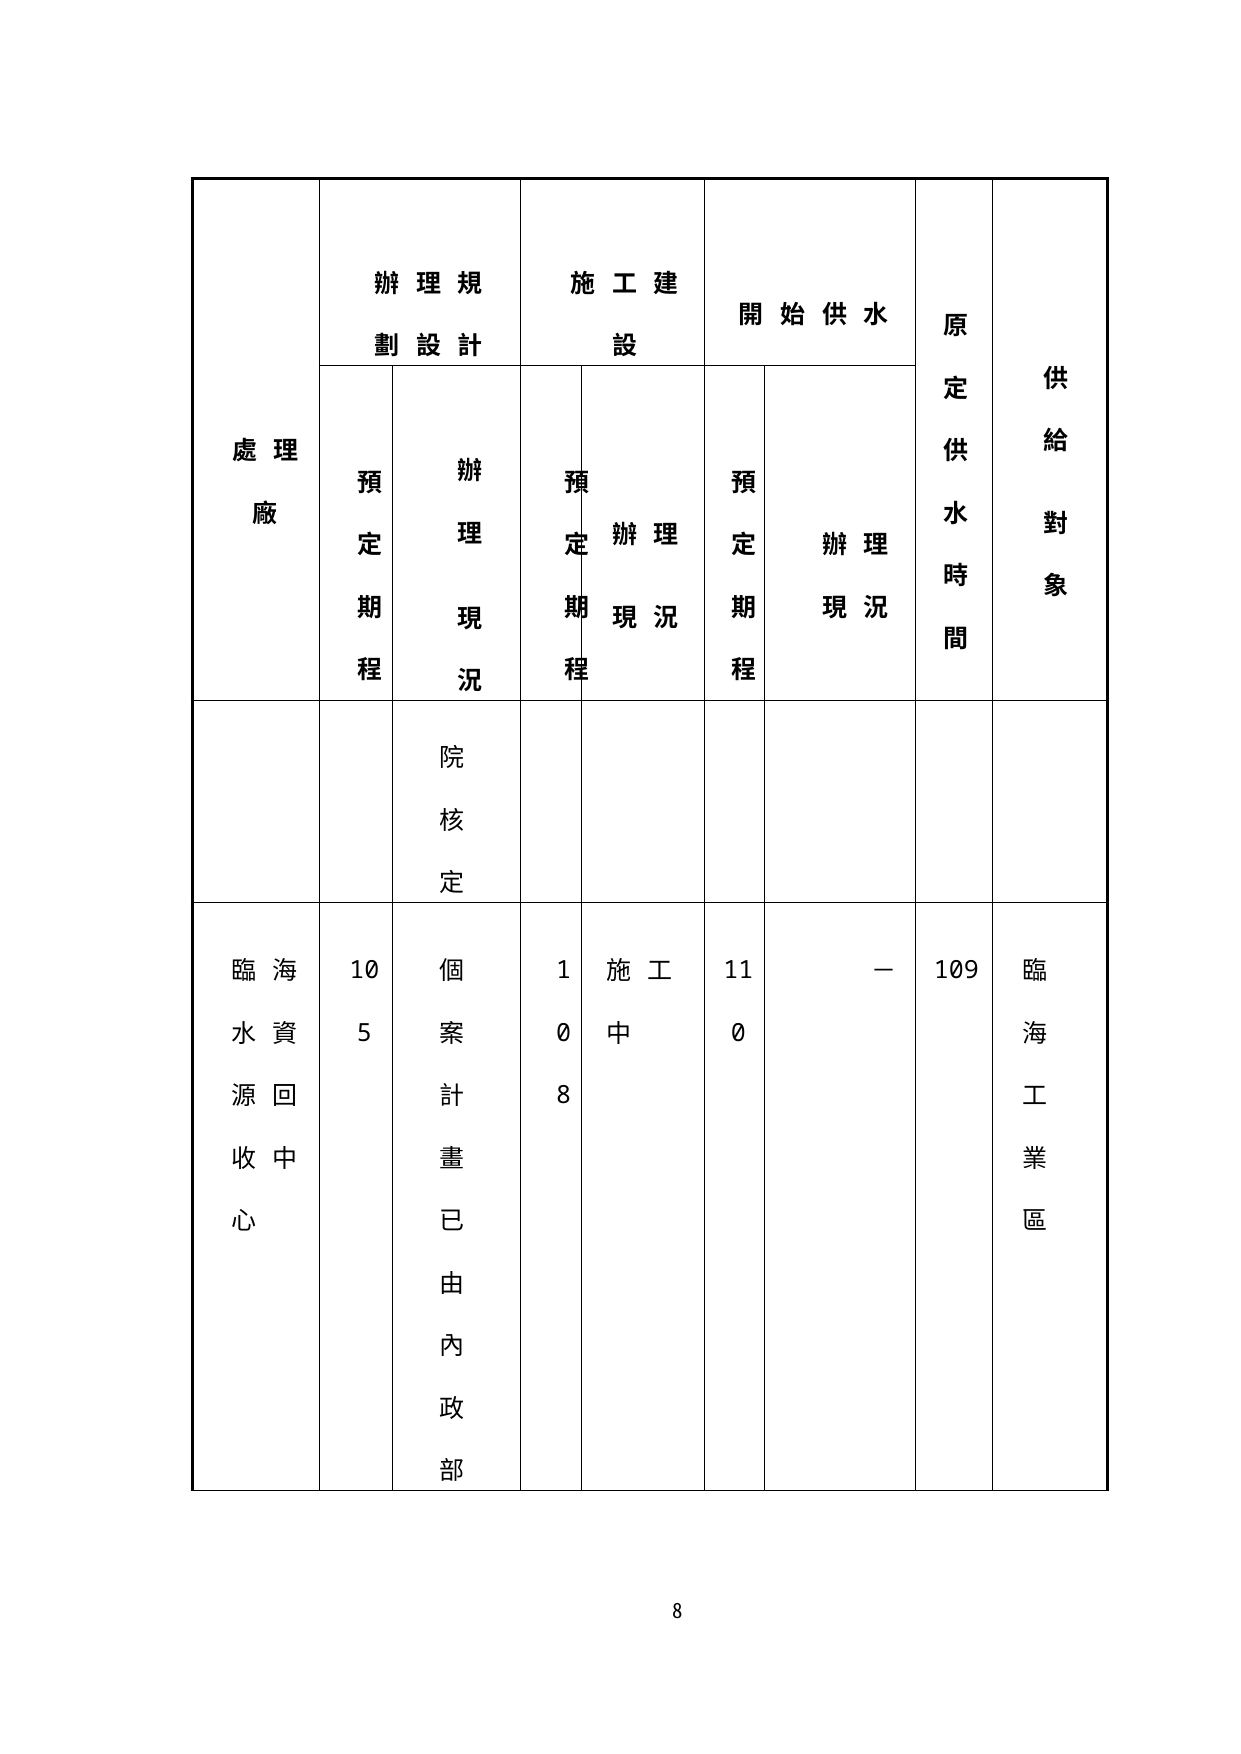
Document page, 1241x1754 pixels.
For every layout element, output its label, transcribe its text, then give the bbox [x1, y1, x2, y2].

table_header 原定供水時間 [916, 180, 992, 700]
table_cell 108 [521, 903, 581, 1490]
table_cell [582, 701, 704, 902]
table_cell － [765, 701, 915, 902]
table_header 辦理規劃設計 [320, 180, 520, 365]
table_cell 預定期程 [521, 366, 581, 700]
table_cell 105 [320, 903, 392, 1490]
table_cell 施工中 [582, 903, 704, 1490]
table_cell 臨海水資源回收中心 [194, 903, 319, 1490]
table_cell 臨海工業區 [993, 903, 1106, 1490]
table_cell 109 [916, 903, 992, 1490]
table_header 開始供水 [705, 180, 915, 365]
table_cell 預定期程 [705, 366, 764, 700]
table_cell － [765, 903, 915, 1490]
table_header 供給 對象 [993, 180, 1106, 700]
table_cell [916, 701, 992, 902]
table_cell 辦理現況 [765, 366, 915, 700]
table_cell 院核定 [393, 701, 520, 902]
table_cell [521, 701, 581, 902]
table_cell 110 [705, 903, 764, 1490]
table_cell 預定期程 [320, 366, 392, 700]
table_cell [194, 701, 319, 902]
table_cell [993, 701, 1106, 902]
table_cell 辦理 現況 [393, 366, 520, 700]
table_cell 個案計畫已由內政部 [393, 903, 520, 1490]
table_cell [320, 701, 392, 902]
table_header 施工建設 [521, 180, 704, 365]
table_cell 辦理 現況 [582, 366, 704, 700]
table_header 處理廠 [194, 180, 319, 700]
table_cell [705, 701, 764, 902]
